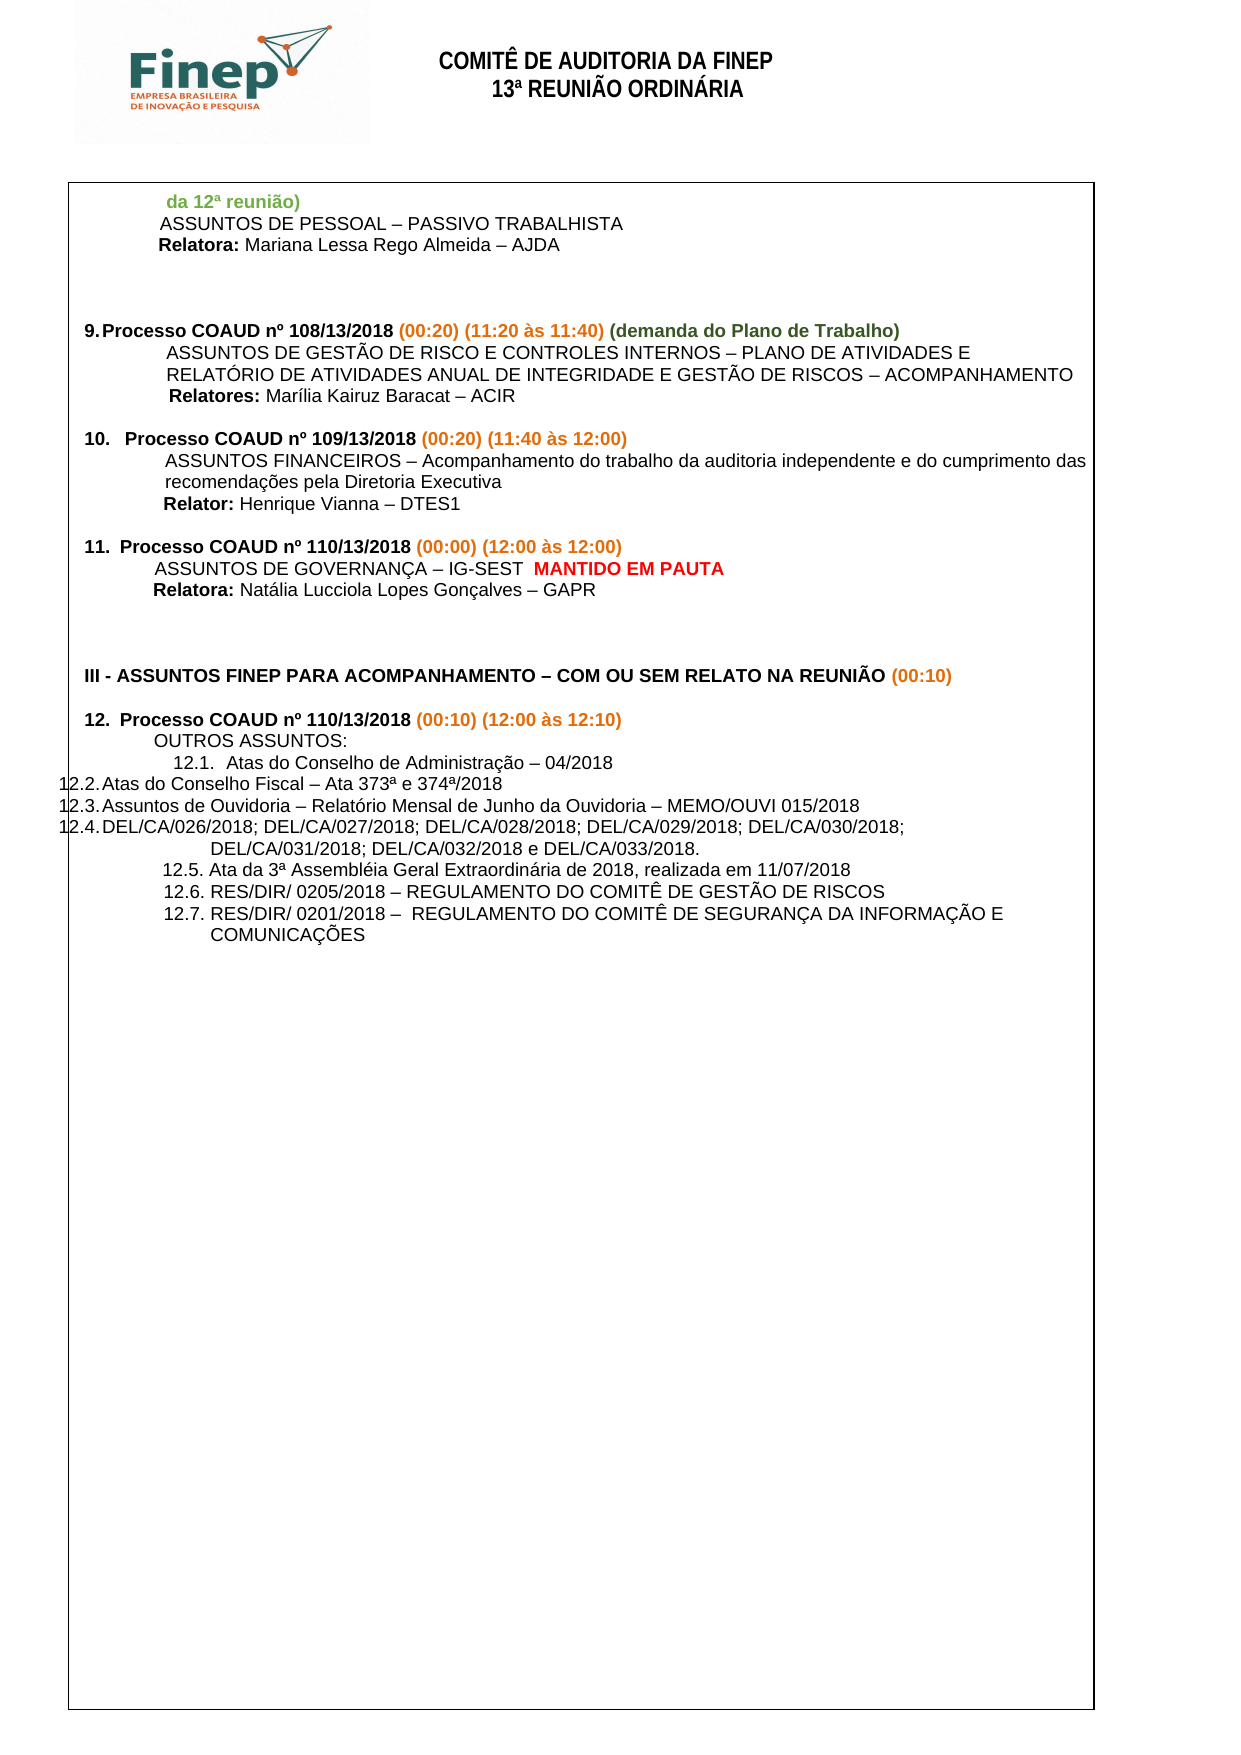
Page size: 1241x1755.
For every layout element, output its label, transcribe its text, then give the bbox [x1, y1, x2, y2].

text III - ASSUNTOS FINEP PARA ACOMPANHAMENTO – COM OU SEM RELATO NA REUNIÃO (00:10) [84, 665, 1078, 687]
list Assuntos de Ouvidoria – Relatório Mensal de Junho da Ouvidoria – MEMO/OUVI 015/2018 [69, 794, 1078, 816]
list Processo COAUD nº 110/13/2018 (00:00) (12:00 às 12:00) [84, 536, 1093, 557]
text 12.5. Ata da 3ª Assembléia Geral Extraordinária de 2018, realizada em 11/07/2018 [84, 859, 1078, 881]
list DEL/CA/026/2018; DEL/CA/027/2018; DEL/CA/028/2018; DEL/CA/029/2018; DEL/CA/030/2018; [69, 816, 1078, 838]
text da 12ª reunião) [166, 191, 1093, 212]
list Processo COAUD nº 108/13/2018 (00:20) (11:20 às 11:40) (demanda do Plano de Trabalho) [84, 320, 1093, 342]
text COMUNICAÇÕES [158, 924, 1078, 946]
text DEL/CA/031/2018; DEL/CA/032/2018 e DEL/CA/033/2018. [158, 838, 1078, 859]
text Relatores: Marília Kairuz Baracat – ACIR [137, 385, 1078, 406]
text Relatora: Mariana Lessa Rego Almeida – AJDA [137, 234, 1078, 256]
text ASSUNTOS DE GOVERNANÇA – IG-SEST MANTIDO EM PAUTA [128, 557, 1093, 579]
list Processo COAUD nº 109/13/2018 (00:20) (11:40 às 12:00) [84, 428, 1093, 449]
text Relatora: Natália Lucciola Lopes Gonçalves – GAPR [137, 579, 1078, 601]
text 12.7. RES/DIR/ 0201/2018 – REGULAMENTO DO COMITÊ DE SEGURANÇA DA INFORMAÇÃO E [158, 902, 1078, 924]
list Atas do Conselho Fiscal – Ata 373ª e 374ª/2018 [69, 773, 1078, 794]
text ASSUNTOS DE GESTÃO DE RISCO E CONTROLES INTERNOS – PLANO DE ATIVIDADES E RELATÓRIO DE ATIVIDADES ANUAL DE INTEGRIDADE E GESTÃO DE RISCOS – ACOMPANHAMENTO [166, 342, 1078, 385]
text Relator: Henrique Vianna – DTES1 [137, 493, 1078, 514]
list Atas do Conselho de Administração – 04/2018 [173, 751, 1078, 773]
text OUTROS ASSUNTOS: [143, 730, 1034, 751]
text recomendações pela Diretoria Executiva [128, 471, 1093, 493]
text ASSUNTOS DE PESSOAL – PASSIVO TRABALHISTA [128, 212, 1078, 234]
list Processo COAUD nº 110/13/2018 (00:10) (12:00 às 12:10) [84, 708, 1034, 730]
text 12.6. RES/DIR/ 0205/2018 – REGULAMENTO DO COMITÊ DE GESTÃO DE RISCOS [158, 881, 1078, 902]
text ASSUNTOS FINANCEIROS – Acompanhamento do trabalho da auditoria independente e do cumprimento das [128, 449, 1093, 471]
